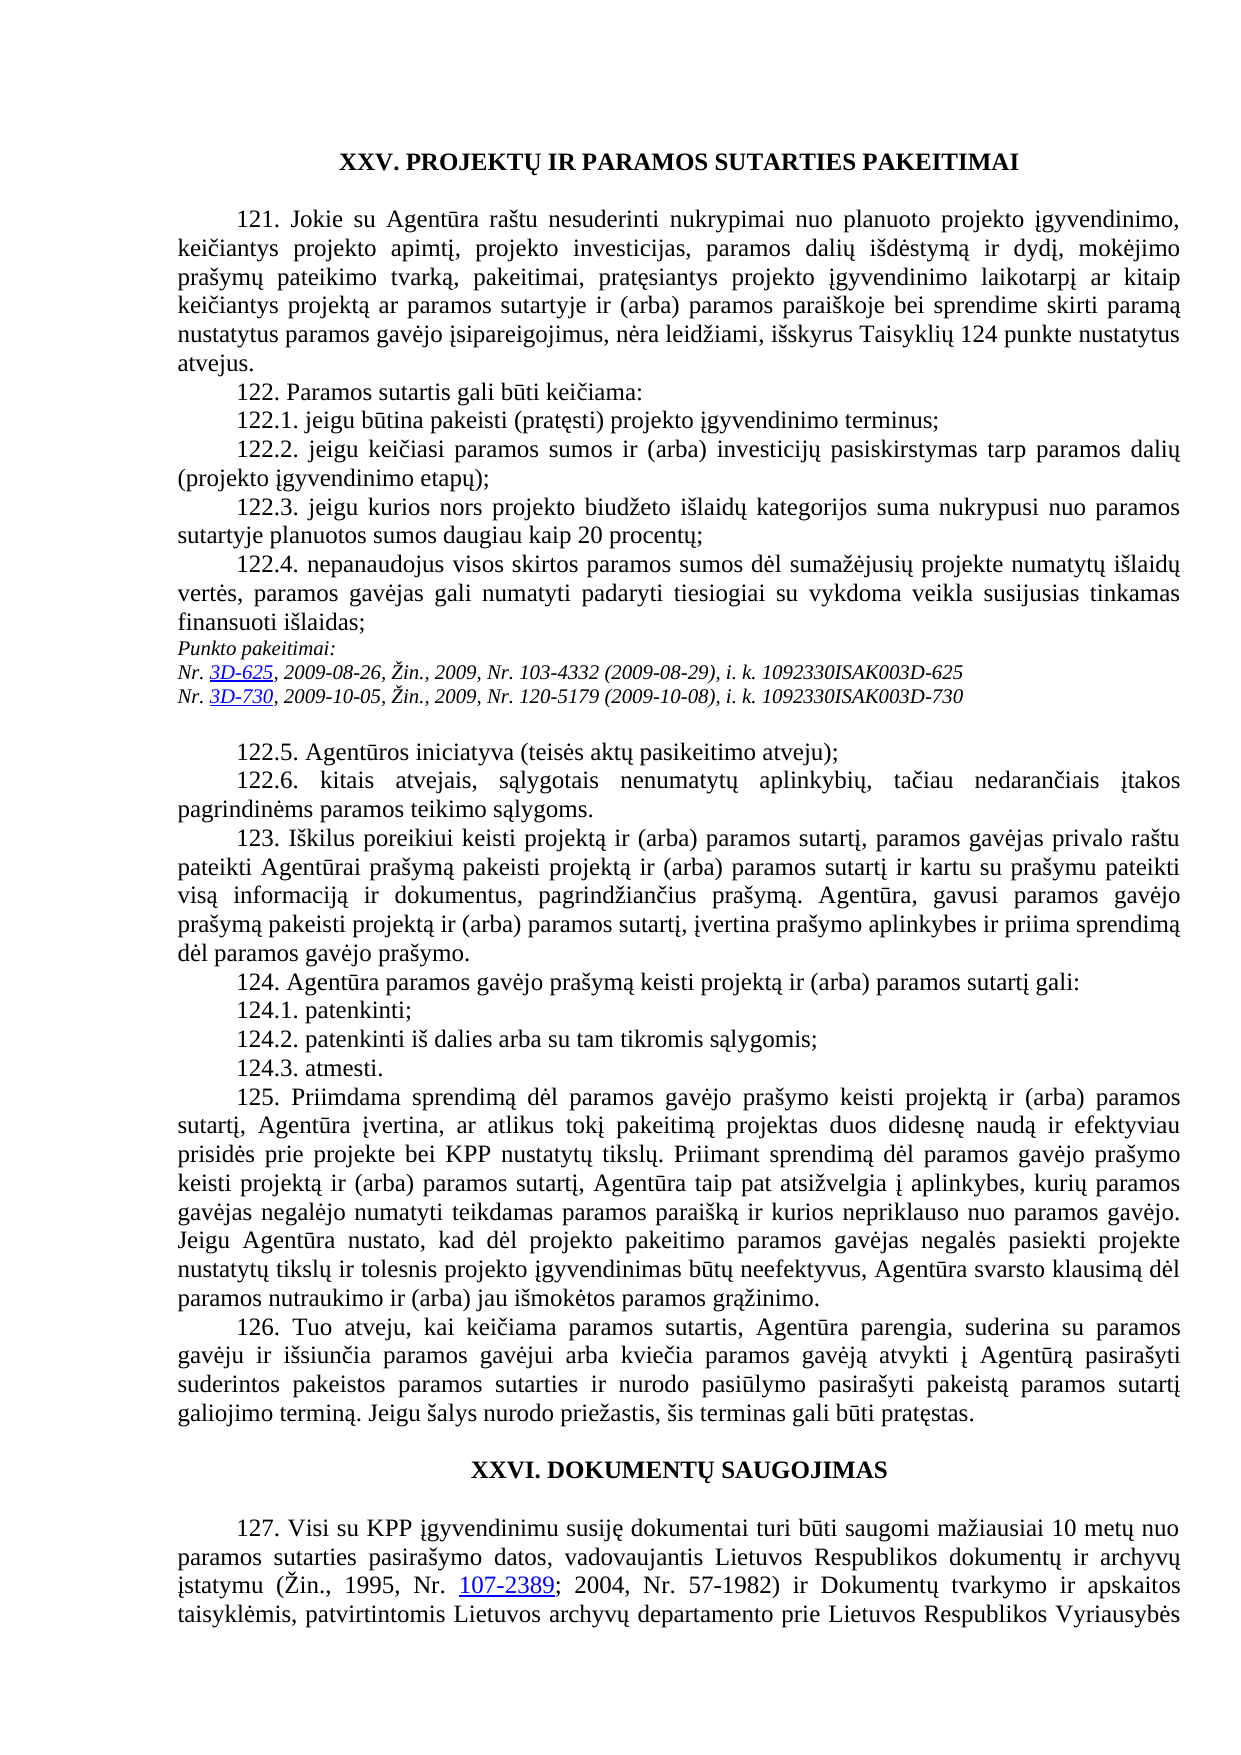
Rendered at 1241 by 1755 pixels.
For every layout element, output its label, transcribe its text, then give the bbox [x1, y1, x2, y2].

text 124.1. patenkinti; [177, 995, 1181, 1024]
text 122.3. jeigu kurios nors projekto biudžeto išlaidų kategorijos suma nukrypusi nuo paramos sutartyje planuotos sumos daugiau kaip 20 procentų; [177, 492, 1181, 549]
text 124.2. patenkinti iš dalies arba su tam tikromis sąlygomis; [177, 1024, 1181, 1053]
text 124. Agentūra paramos gavėjo prašymą keisti projektą ir (arba) paramos sutartį gali: [177, 967, 1181, 995]
text 122.1. jeigu būtina pakeisti (pratęsti) projekto įgyvendinimo terminus; [177, 406, 1181, 434]
text XXV. PROJEKTŲ IR PARAMOS SUTARTIES PAKEITIMAI [177, 147, 1181, 176]
text Punkto pakeitimai: [177, 636, 1181, 660]
text 122. Paramos sutartis gali būti keičiama: [177, 377, 1181, 406]
text 127. Visi su KPP įgyvendinimu susiję dokumentai turi būti saugomi mažiausiai 10 metų nuo paramos sutarties pasirašymo datos, vadovaujantis Lietuvos Respublikos dokumentų ir archyvų įstatymu (Žin., 1995, Nr. 107-2389; 2004, Nr. 57-1982) ir Dokumentų tvarkymo ir apskaitos taisyklėmis, patvirtintomis Lietuvos archyvų departamento prie Lietuvos Respublikos Vyriausybės [177, 1513, 1181, 1628]
text Nr. 3D-625, 2009-08-26, Žin., 2009, Nr. 103-4332 (2009-08-29), i. k. 1092330ISAK003D-625 [177, 660, 1181, 684]
text 122.2. jeigu keičiasi paramos sumos ir (arba) investicijų pasiskirstymas tarp paramos dalių (projekto įgyvendinimo etapų); [177, 434, 1181, 492]
text Nr. 3D-730, 2009-10-05, Žin., 2009, Nr. 120-5179 (2009-10-08), i. k. 1092330ISAK003D-730 [177, 684, 1181, 708]
text 126. Tuo atveju, kai keičiama paramos sutartis, Agentūra parengia, suderina su paramos gavėju ir išsiunčia paramos gavėjui arba kviečia paramos gavėją atvykti į Agentūrą pasirašyti suderintos pakeistos paramos sutarties ir nurodo pasiūlymo pasirašyti pakeistą paramos sutartį galiojimo terminą. Jeigu šalys nurodo priežastis, šis terminas gali būti pratęstas. [177, 1312, 1181, 1427]
text 125. Priimdama sprendimą dėl paramos gavėjo prašymo keisti projektą ir (arba) paramos sutartį, Agentūra įvertina, ar atlikus tokį pakeitimą projektas duos didesnę naudą ir efektyviau prisidės prie projekte bei KPP nustatytų tikslų. Priimant sprendimą dėl paramos gavėjo prašymo keisti projektą ir (arba) paramos sutartį, Agentūra taip pat atsižvelgia į aplinkybes, kurių paramos gavėjas negalėjo numatyti teikdamas paramos paraišką ir kurios nepriklauso nuo paramos gavėjo. Jeigu Agentūra nustato, kad dėl projekto pakeitimo paramos gavėjas negalės pasiekti projekte nustatytų tikslų ir tolesnis projekto įgyvendinimas būtų neefektyvus, Agentūra svarsto klausimą dėl paramos nutraukimo ir (arba) jau išmokėtos paramos grąžinimo. [177, 1082, 1181, 1312]
text XXVI. DOKUMENTŲ SAUGOJIMAS [177, 1455, 1181, 1484]
text 122.5. Agentūros iniciatyva (teisės aktų pasikeitimo atveju); [177, 737, 1181, 765]
text 122.4. nepanaudojus visos skirtos paramos sumos dėl sumažėjusių projekte numatytų išlaidų vertės, paramos gavėjas gali numatyti padaryti tiesiogiai su vykdoma veikla susijusias tinkamas finansuoti išlaidas; [177, 549, 1181, 636]
text 124.3. atmesti. [177, 1053, 1181, 1082]
text 122.6. kitais atvejais, sąlygotais nenumatytų aplinkybių, tačiau nedarančiais įtakos pagrindinėms paramos teikimo sąlygoms. [177, 765, 1181, 823]
text 123. Iškilus poreikiui keisti projektą ir (arba) paramos sutartį, paramos gavėjas privalo raštu pateikti Agentūrai prašymą pakeisti projektą ir (arba) paramos sutartį ir kartu su prašymu pateikti visą informaciją ir dokumentus, pagrindžiančius prašymą. Agentūra, gavusi paramos gavėjo prašymą pakeisti projektą ir (arba) paramos sutartį, įvertina prašymo aplinkybes ir priima sprendimą dėl paramos gavėjo prašymo. [177, 823, 1181, 967]
text 121. Jokie su Agentūra raštu nesuderinti nukrypimai nuo planuoto projekto įgyvendinimo, keičiantys projekto apimtį, projekto investicijas, paramos dalių išdėstymą ir dydį, mokėjimo prašymų pateikimo tvarką, pakeitimai, pratęsiantys projekto įgyvendinimo laikotarpį ar kitaip keičiantys projektą ar paramos sutartyje ir (arba) paramos paraiškoje bei sprendime skirti paramą nustatytus paramos gavėjo įsipareigojimus, nėra leidžiami, išskyrus Taisyklių 124 punkte nustatytus atvejus. [177, 204, 1181, 377]
